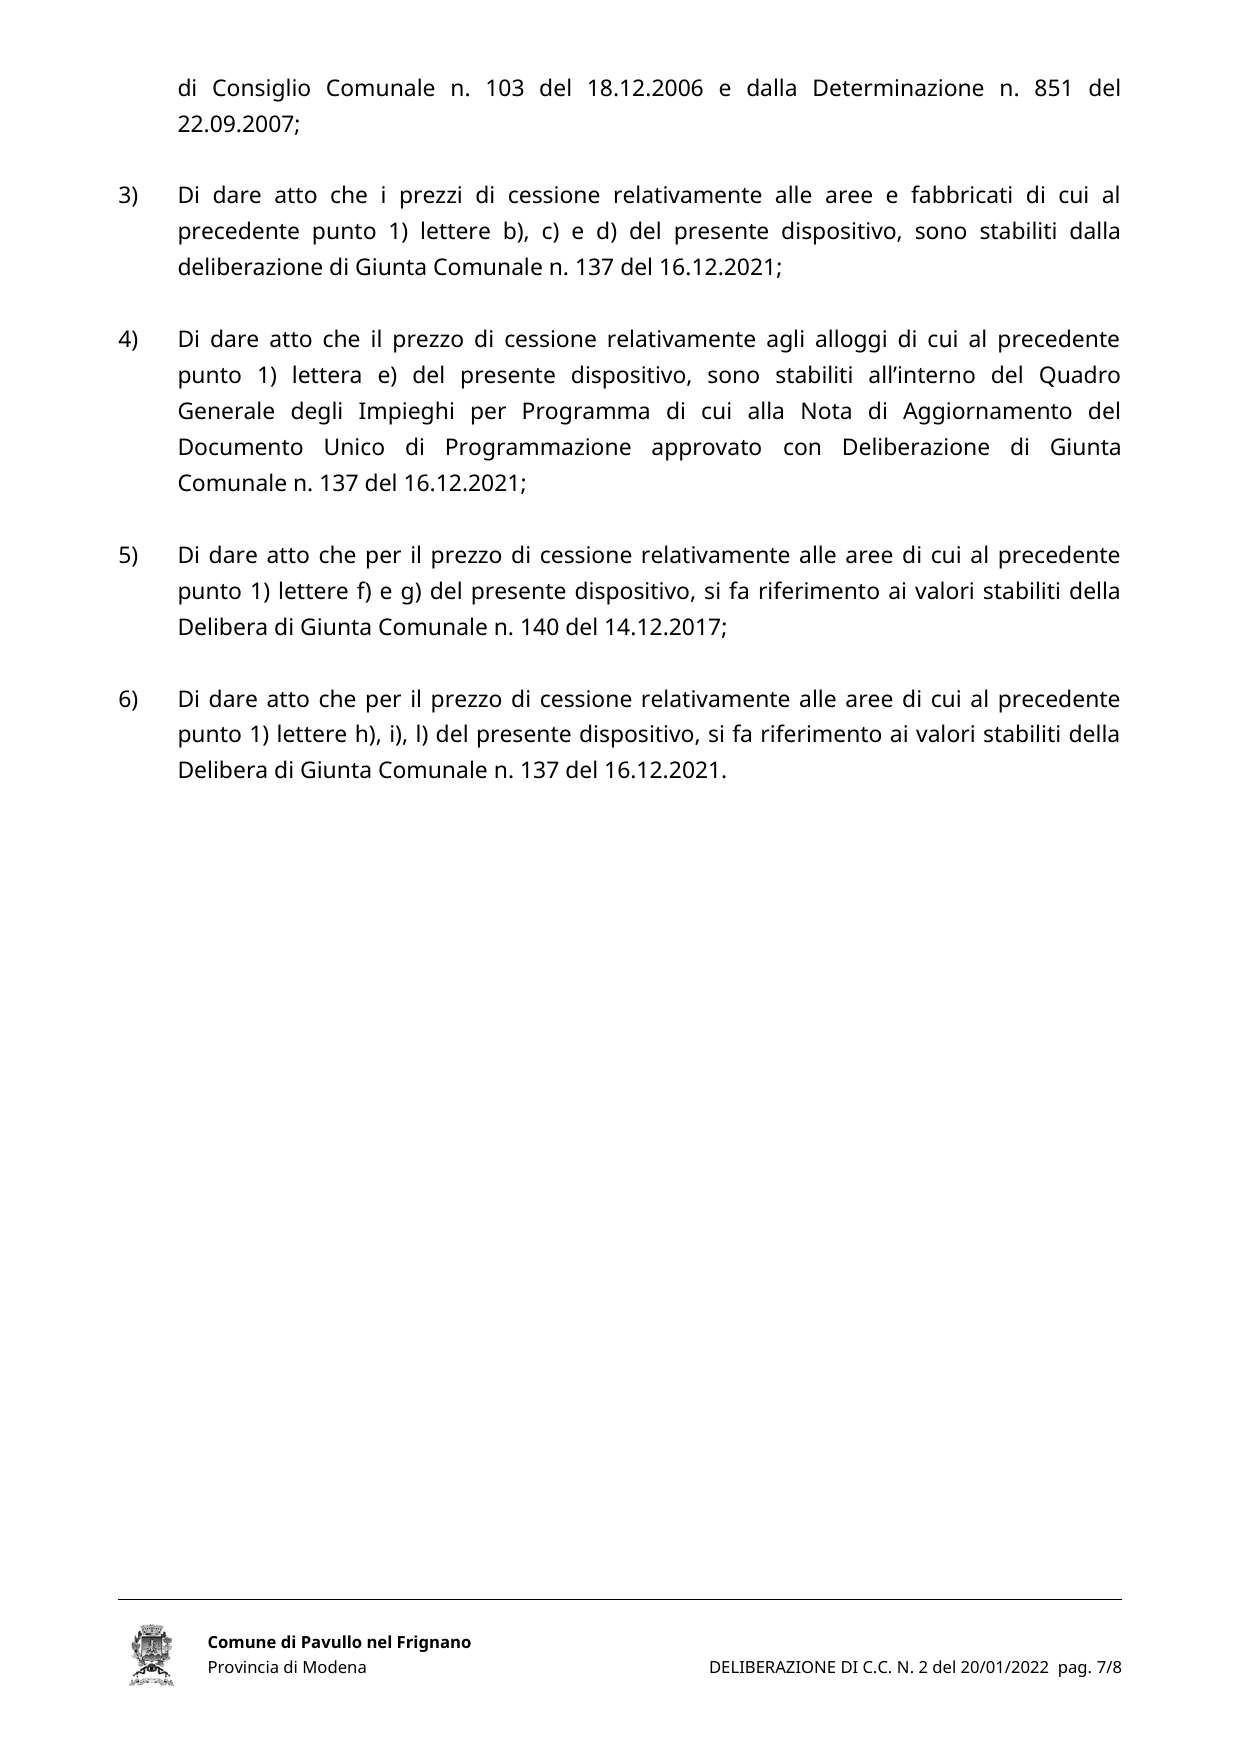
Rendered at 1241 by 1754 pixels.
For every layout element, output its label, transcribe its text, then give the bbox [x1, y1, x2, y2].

list Di dare atto che i prezzi di cessione relativamente alle aree e fabbricati di cui al precedente punto 1) lettere b), c) e d) del presente dispositivo, sono stabiliti dalla deliberazione di Giunta Comunale n. 137 del 16.12.2021; [118, 179, 1122, 282]
list Di dare atto che per il prezzo di cessione relativamente alle aree di cui al precedente punto 1) lettere h), i), l) del presente dispositivo, si fa riferimento ai valori stabiliti della Delibera di Giunta Comunale n. 137 del 16.12.2021. [118, 682, 1122, 786]
picture [120, 1621, 183, 1693]
list di Consiglio Comunale n. 103 del 18.12.2006 e dalla Determinazione n. 851 del 22.09.2007; [118, 72, 1122, 139]
list Di dare atto che il prezzo di cessione relativamente agli alloggi di cui al precedente punto 1) lettera e) del presente dispositivo, sono stabiliti all’interno del Quadro Generale degli Impieghi per Programma di cui alla Nota di Aggiornamento del Documento Unico di Programmazione approvato con Deliberazione di Giunta Comunale n. 137 del 16.12.2021; [118, 323, 1122, 498]
list Di dare atto che per il prezzo di cessione relativamente alle aree di cui al precedente punto 1) lettere f) e g) del presente dispositivo, si fa riferimento ai valori stabiliti della Delibera di Giunta Comunale n. 140 del 14.12.2017; [118, 539, 1122, 642]
